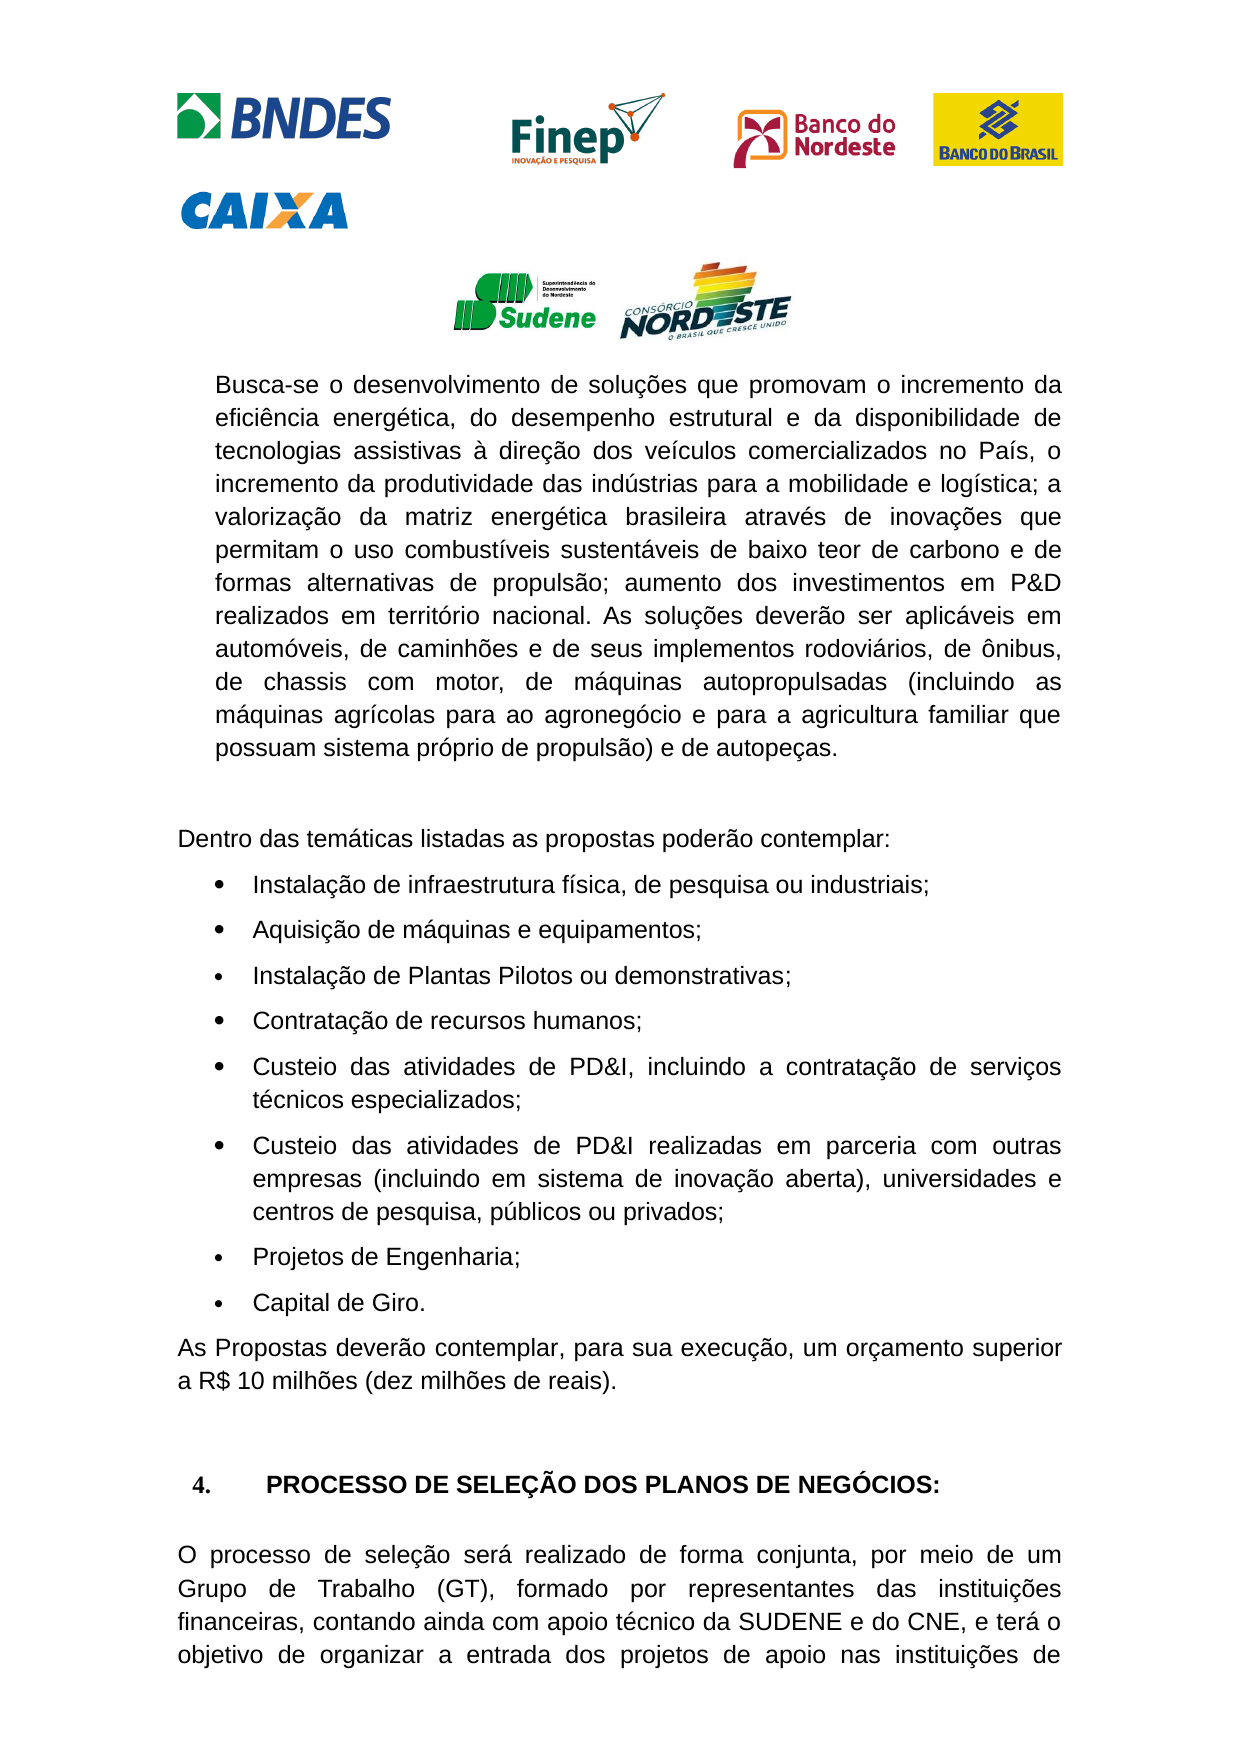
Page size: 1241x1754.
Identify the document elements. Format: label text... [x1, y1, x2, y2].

list Custeio das atividades de PD&I realizadas em parceria com outras empresas (incluindo em sistema de inovação aberta), universidades e centros de pesquisa, públicos ou privados; [215, 1131, 1063, 1226]
list Capital de Giro. [215, 1288, 1063, 1317]
list Contratação de recursos humanos; [215, 1006, 1063, 1035]
list Aquisição de máquinas e equipamentos; [215, 915, 1063, 944]
text O processo de seleção será realizado de forma conjunta, por meio de um Grupo de Trabalho (GT), formado por representantes das instituições financeiras, contando ainda com apoio técnico da SUDENE e do CNE, e terá o objetivo de organizar a entrada dos projetos de apoio nas instituições de [177, 1541, 1063, 1668]
list PROCESSO DE SELEÇÃO DOS PLANOS DE NEGÓCIOS: [192, 1470, 1063, 1499]
list Custeio das atividades de PD&I, incluindo a contratação de serviços técnicos especializados; [215, 1052, 1063, 1114]
list Projetos de Engenharia; [215, 1242, 1063, 1271]
list Instalação de Plantas Pilotos ou demonstrativas; [215, 961, 1063, 989]
list Dentro das temáticas listadas as propostas poderão contemplar: [177, 824, 1063, 853]
list As Propostas deverão contemplar, para sua execução, um orçamento superior a R$ 10 milhões (dez milhões de reais). [177, 1333, 1063, 1395]
list Busca-se o desenvolvimento de soluções que promovam o incremento da eficiência energética, do desempenho estrutural e da disponibilidade de tecnologias assistivas à direção dos veículos comercializados no País, o incremento da produtividade das indústrias para a mobilidade e logística; a valorização da matriz energética brasileira através de inovações que permitam o uso combustíveis sustentáveis de baixo teor de carbono e de formas alternativas de propulsão; aumento dos investimentos em P&D realizados em território nacional. As soluções deverão ser aplicáveis em automóveis, de caminhões e de seus implementos rodoviários, de ônibus, de chassis com motor, de máquinas autopropulsadas (incluindo as máquinas agrícolas para ao agronegócio e para a agricultura familiar que possuam sistema próprio de propulsão) e de autopeças. [215, 370, 1063, 762]
list Instalação de infraestrutura física, de pesquisa ou industriais; [215, 869, 1063, 898]
